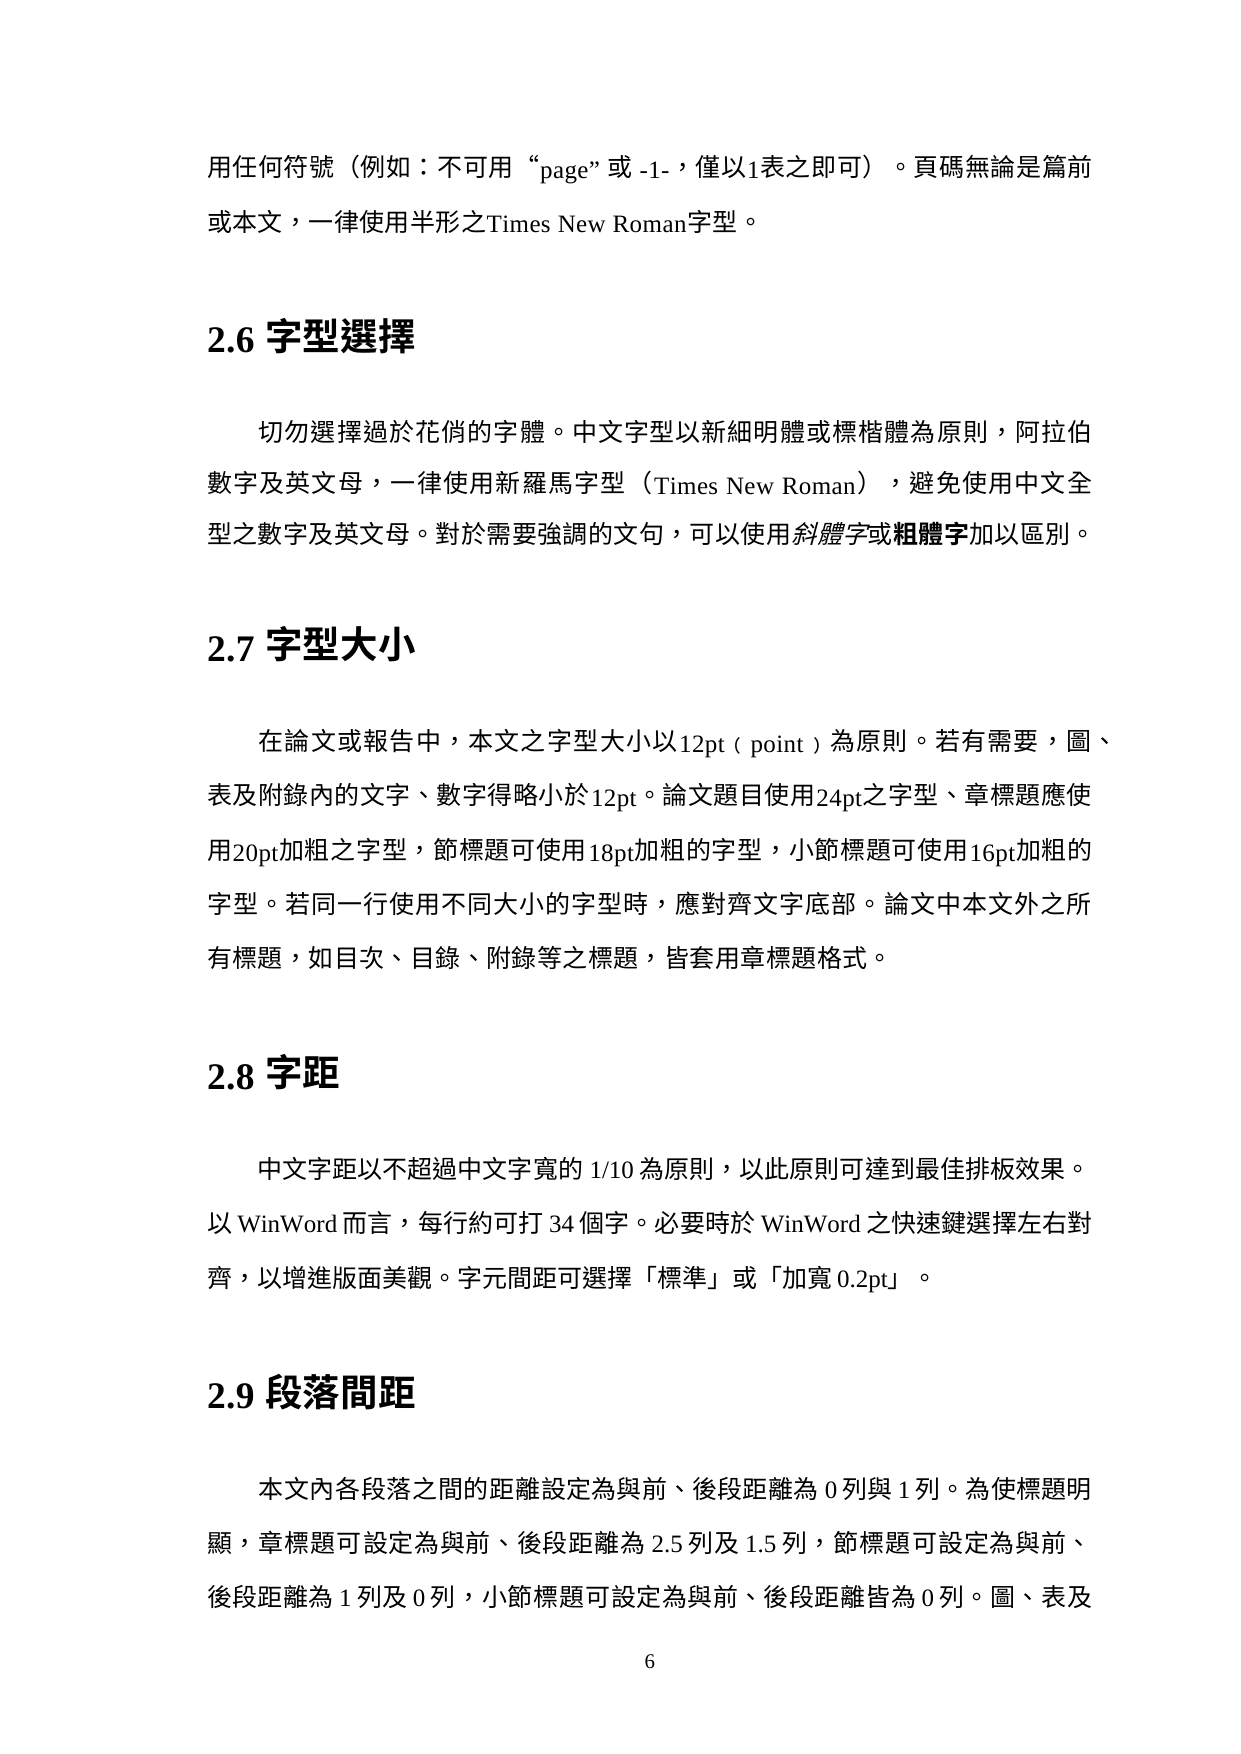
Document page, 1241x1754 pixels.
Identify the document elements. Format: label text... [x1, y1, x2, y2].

subtitle 2.9 段落間距 [207, 1363, 1092, 1417]
text 在論文或報告中，本文之字型大小以12pt﹙point﹚為原則。若有需要，圖、表及附錄內的文字、數字得略小於12pt。論文題目使用24pt之字型、章標題應使用20pt加粗之字型，節標題可使用18pt加粗的字型，小節標題可使用16pt加粗的字型。若同一行使用不同大小的字型時，應對齊文字底部。論文中本文外之所有標題，如目次、目錄、附錄等之標題，皆套用章標題格式。 [207, 721, 1092, 975]
subtitle 2.8 字距 [207, 1043, 1092, 1097]
text 中文字距以不超過中文字寬的1/10為原則，以此原則可達到最佳排板效果。以WinWord而言，每行約可打34個字。必要時於WinWord之快速鍵選擇左右對齊，以增進版面美觀。字元間距可選擇「標準」或「加寬0.2pt」。 [207, 1149, 1092, 1294]
text 切勿選擇過於花俏的字體。中文字型以新細明體或標楷體為原則，阿拉伯數字及英文母，一律使用新羅馬字型（Times New Roman），避免使用中文全型之數字及英文母。對於需要強調的文句，可以使用斜體字或粗體字加以區別。 [207, 413, 1092, 551]
text 本文內各段落之間的距離設定為與前、後段距離為0列與1列。為使標題明顯，章標題可設定為與前、後段距離為2.5列及1.5列，節標題可設定為與前、後段距離為1列及0列，小節標題可設定為與前、後段距離皆為0列。圖、表及 [207, 1469, 1092, 1614]
text 論文除「書名頁」、「博碩士論文授權書」及「論文考試委員審定書」外，均應於每頁的下方中央編排頁碼。頁碼應置於下側距離紙張邊緣至少1.5公分處(本規範之設定為1.75cm)。論文之篇前部份應以小寫羅馬數字，即 iv、v、vi、vii、…. 等；本文及篇後部份應以阿拉伯數字編排。頁碼前後不應使用任何符號（例如：不可用“page” 或 -1-，僅以1表之即可）。頁碼無論是篇前或本文，一律使用半形之Times New Roman字型。 [207, 148, 1092, 238]
subtitle 2.7 字型大小 [207, 615, 1092, 669]
subtitle 2.6 字型選擇 [207, 306, 1092, 361]
